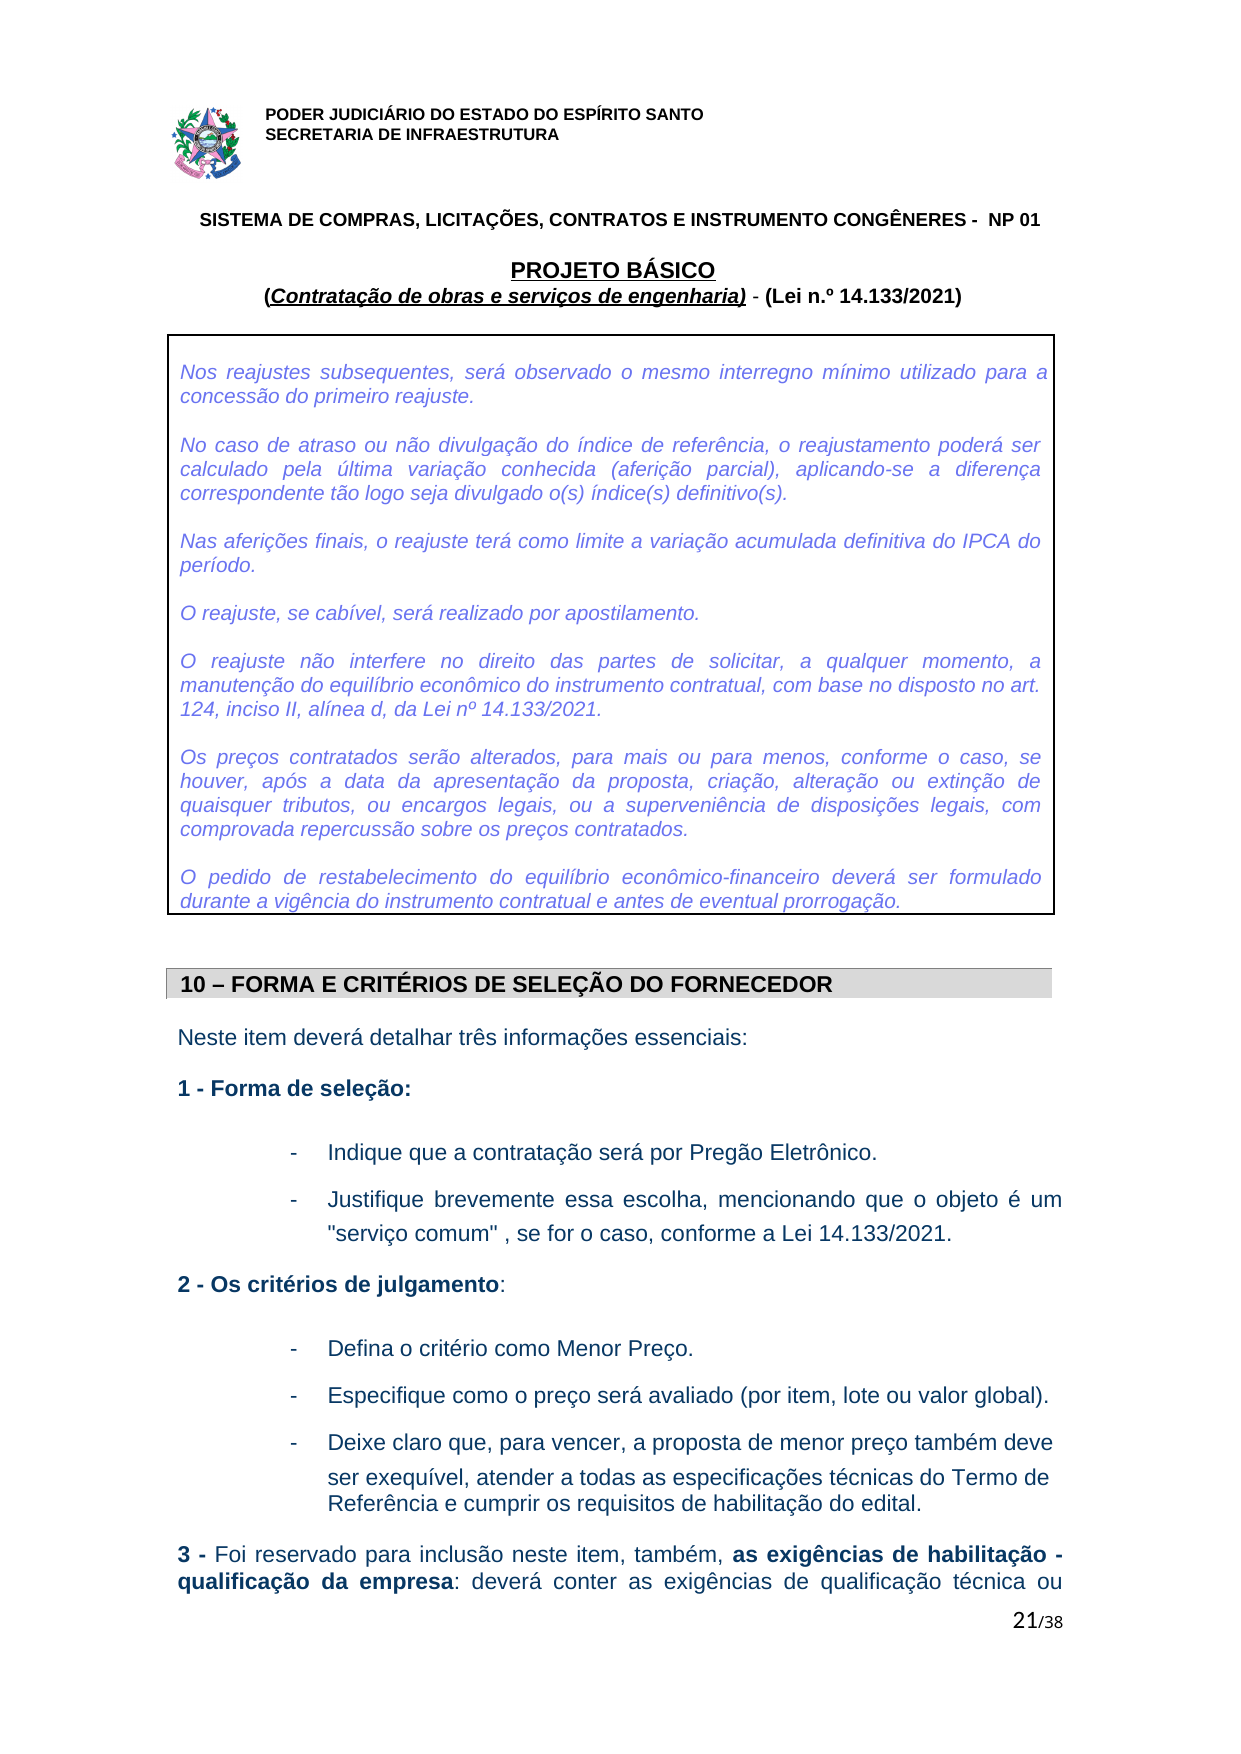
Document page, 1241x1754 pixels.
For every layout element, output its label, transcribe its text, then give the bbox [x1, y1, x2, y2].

list Justifique brevemente essa escolha, mencionando que o objeto é um "serviço comum" , se for o caso, conforme a Lei 14.133/2021. [290, 1173, 1063, 1246]
text 3 - Foi reservado para inclusão neste item, também, as exigências de habilitação - qualificação da empresa: deverá conter as exigências de qualificação técnica ou [177, 1541, 1063, 1594]
text 2 - Os critérios de julgamento: [177, 1271, 1063, 1298]
list Defina o critério como Menor Preço. [290, 1323, 1063, 1370]
list Deixe claro que, para vencer, a proposta de menor preço também deve ser exequível, atender a todas as especificações técnicas do Termo de Referência e cumprir os requisitos de habilitação do edital. [290, 1417, 1063, 1516]
picture [169, 105, 244, 183]
list Indique que a contratação será por Pregão Eletrônico. [290, 1126, 1063, 1173]
text Neste item deverá detalhar três informações essenciais: [177, 1023, 1063, 1050]
table_header 10 – FORMA E CRITÉRIOS DE SELEÇÃO DO FORNECEDOR [167, 969, 1052, 998]
table_header Nos reajustes subsequentes, será observado o mesmo interregno mínimo utilizado para a concessão do primeiro reajuste. No caso de atraso ou não divulgação do índice de referência, o reajustamento poderá ser calculado pela última variação conhecida (aferição parcial), aplicando-se a diferença correspondente tão logo seja divulgado o(s) índice(s) definitivo(s). Nas aferições finais, o reajuste terá como limite a variação acumulada definitiva do IPCA do período. O reajuste, se cabível, será realizado por apostilamento. O reajuste não interfere no direito das partes de solicitar, a qualquer momento, a manutenção do equilíbrio econômico do instrumento contratual, com base no disposto no art. 124, inciso II, alínea d, da Lei nº 14.133/2021. Os preços contratados serão alterados, para mais ou para menos, conforme o caso, se houver, após a data da apresentação da proposta, criação, alteração ou extinção de quaisquer tributos, ou encargos legais, ou a superveniência de disposições legais, com comprovada repercussão sobre os preços contratados. O pedido de restabelecimento do equilíbrio econômico-financeiro deverá ser formulado durante a vigência do instrumento contratual e antes de eventual prorrogação. [169, 336, 1053, 913]
list Especifique como o preço será avaliado (por item, lote ou valor global). [290, 1370, 1063, 1417]
text 1 - Forma de seleção: [177, 1075, 1063, 1101]
